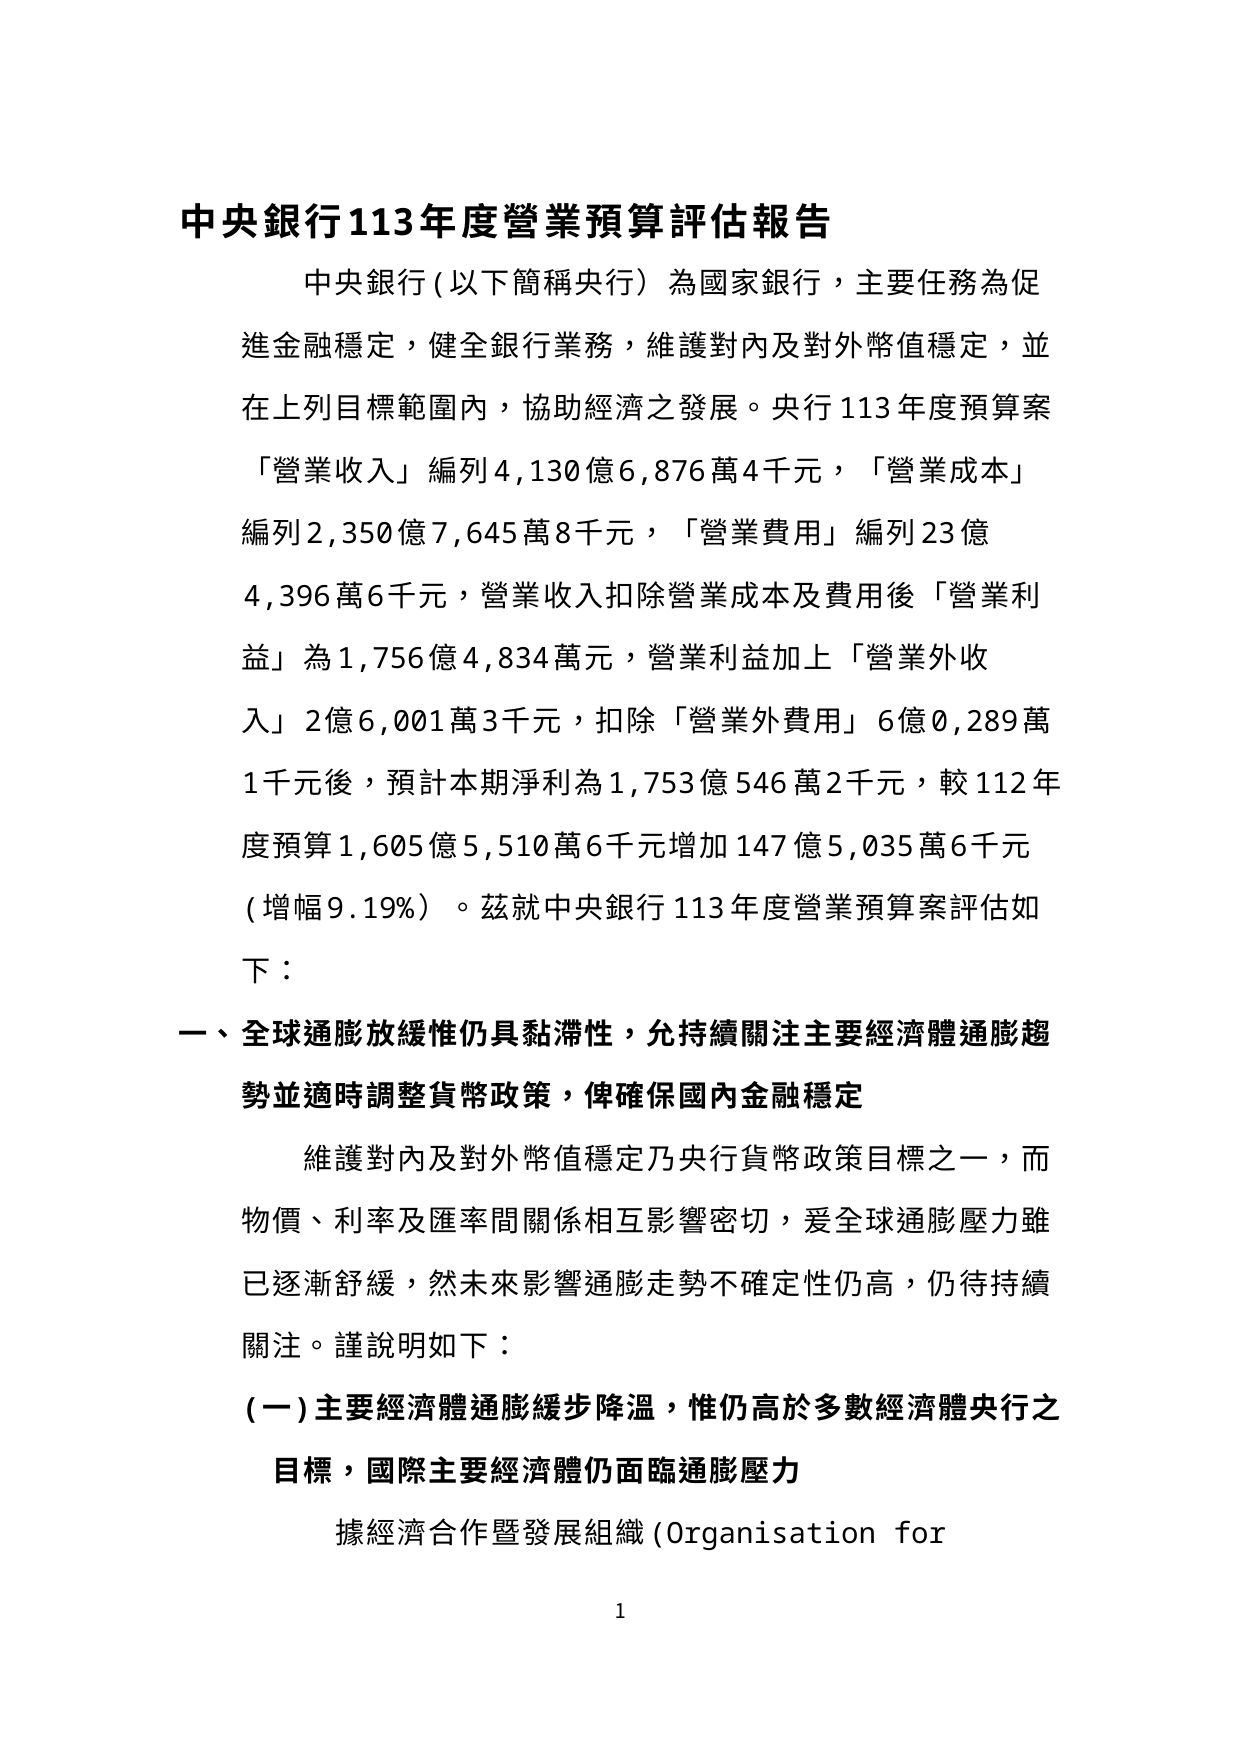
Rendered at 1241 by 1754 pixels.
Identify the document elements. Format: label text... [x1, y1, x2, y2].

text 據經濟合作暨發展組織(Organisation for Economic Cooperation and Development,OECD）2023年9月期中報告所做經濟預測，2023至2024年全球通膨將逐漸放緩，惟仍高於多數經濟體央行之目標，且因主要經濟體勞動市場趨緊，致核心通膨居高不下，顯示國際主要經濟體仍面臨通膨壓力；標準普爾信評公司(Standard ＆ Poor's, S＆P）預測2023年全球CPI年增率由2022年7.6%降至5.7%（主要國家CPI成長率詳表1），2024年續降至4.3%，惟以巴衝突爆發，加劇地緣政治之不確定性，以巴戰爭後油價略有回彈，然若以巴戰爭擴及中東地區其他國家（如依朗是否參戰），將影響石油能源供應，並透過油價影響各國通膨走勢等，致全球通膨走勢仍面臨諸多不確定性因素。 [266, 1490, 1063, 1552]
text 中央銀行(以下簡稱央行）為國家銀行，主要任務為促進金融穩定，健全銀行業務，維護對內及對外幣值穩定，並在上列目標範圍內，協助經濟之發展。央行113年度預算案「營業收入」編列4,130億6,876萬4千元，「營業成本」編列2,350億7,645萬8千元，「營業費用」編列23億4,396萬6千元，營業收入扣除營業成本及費用後「營業利益」為1,756億4,834萬元，營業利益加上「營業外收入」2億6,001萬3千元，扣除「營業外費用」6億0,289萬1千元後，預計本期淨利為1,753億546萬2千元，較112年度預算1,605億5,510萬6千元增加147億5,035萬6千元(增幅9.19%）。茲就中央銀行113年度營業預算案評估如下： [236, 240, 1063, 990]
text 一、全球通膨放緩惟仍具黏滯性，允持續關注主要經濟體通膨趨勢並適時調整貨幣政策，俾確保國內金融穩定 [177, 990, 1063, 1115]
text (一)主要經濟體通膨緩步降溫，惟仍高於多數經濟體央行之目標，國際主要經濟體仍面臨通膨壓力 [236, 1365, 1063, 1490]
text 維護對內及對外幣值穩定乃央行貨幣政策目標之一，而物價、利率及匯率間關係相互影響密切，爰全球通膨壓力雖已逐漸舒緩，然未來影響通膨走勢不確定性仍高，仍待持續關注。謹說明如下： [236, 1115, 1063, 1365]
text 中央銀行113年度營業預算評估報告 [177, 177, 1063, 240]
